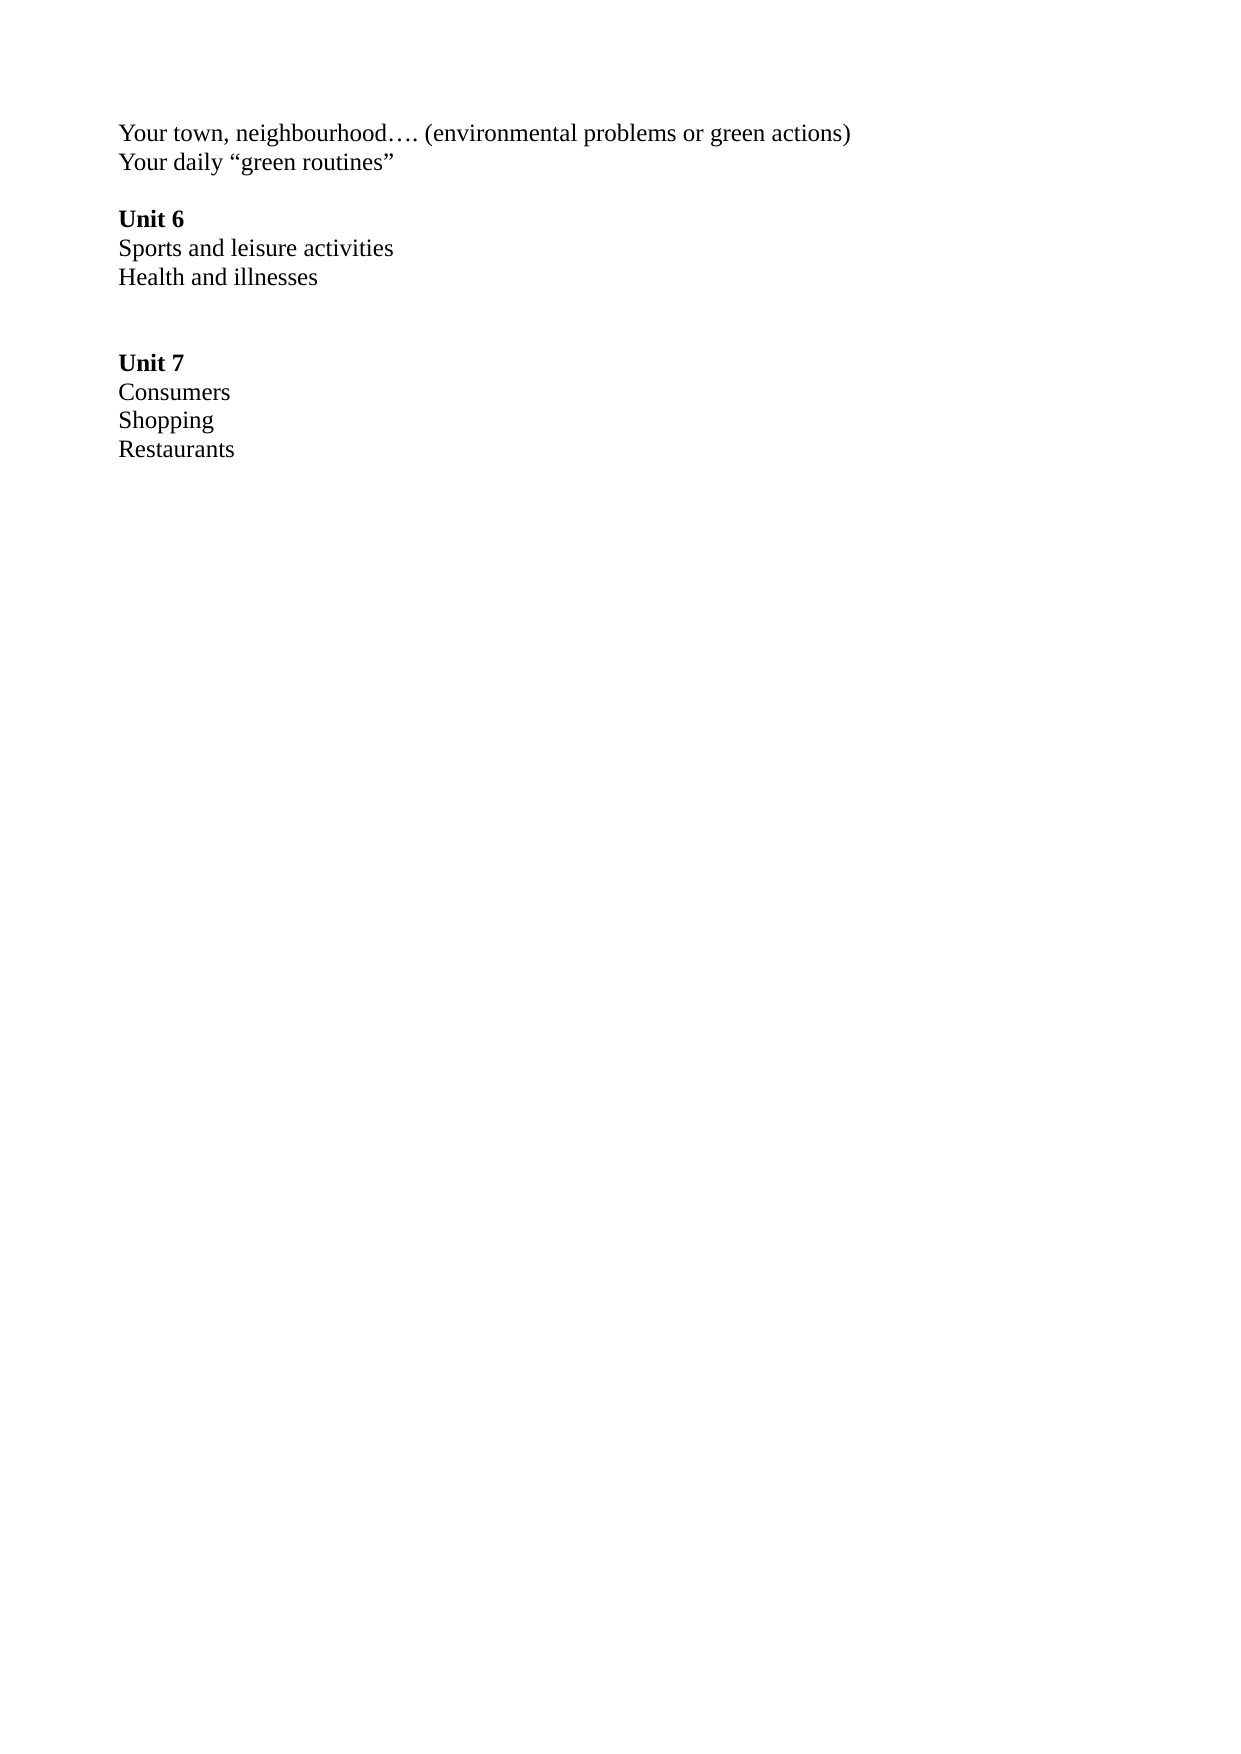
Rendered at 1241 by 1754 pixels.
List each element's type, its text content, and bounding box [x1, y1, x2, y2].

text Health and illnesses [118, 262, 1122, 291]
text Sports and leisure activities [118, 233, 1122, 262]
text Unit 6 [118, 204, 1122, 233]
text Shopping [118, 406, 1122, 434]
text Your town, neighbourhood…. (environmental problems or green actions) [118, 118, 1122, 147]
text Unit 7 [118, 348, 1122, 377]
text Consumers [118, 377, 1122, 406]
text Your daily “green routines” [118, 147, 1122, 176]
text Restaurants [118, 434, 1122, 463]
